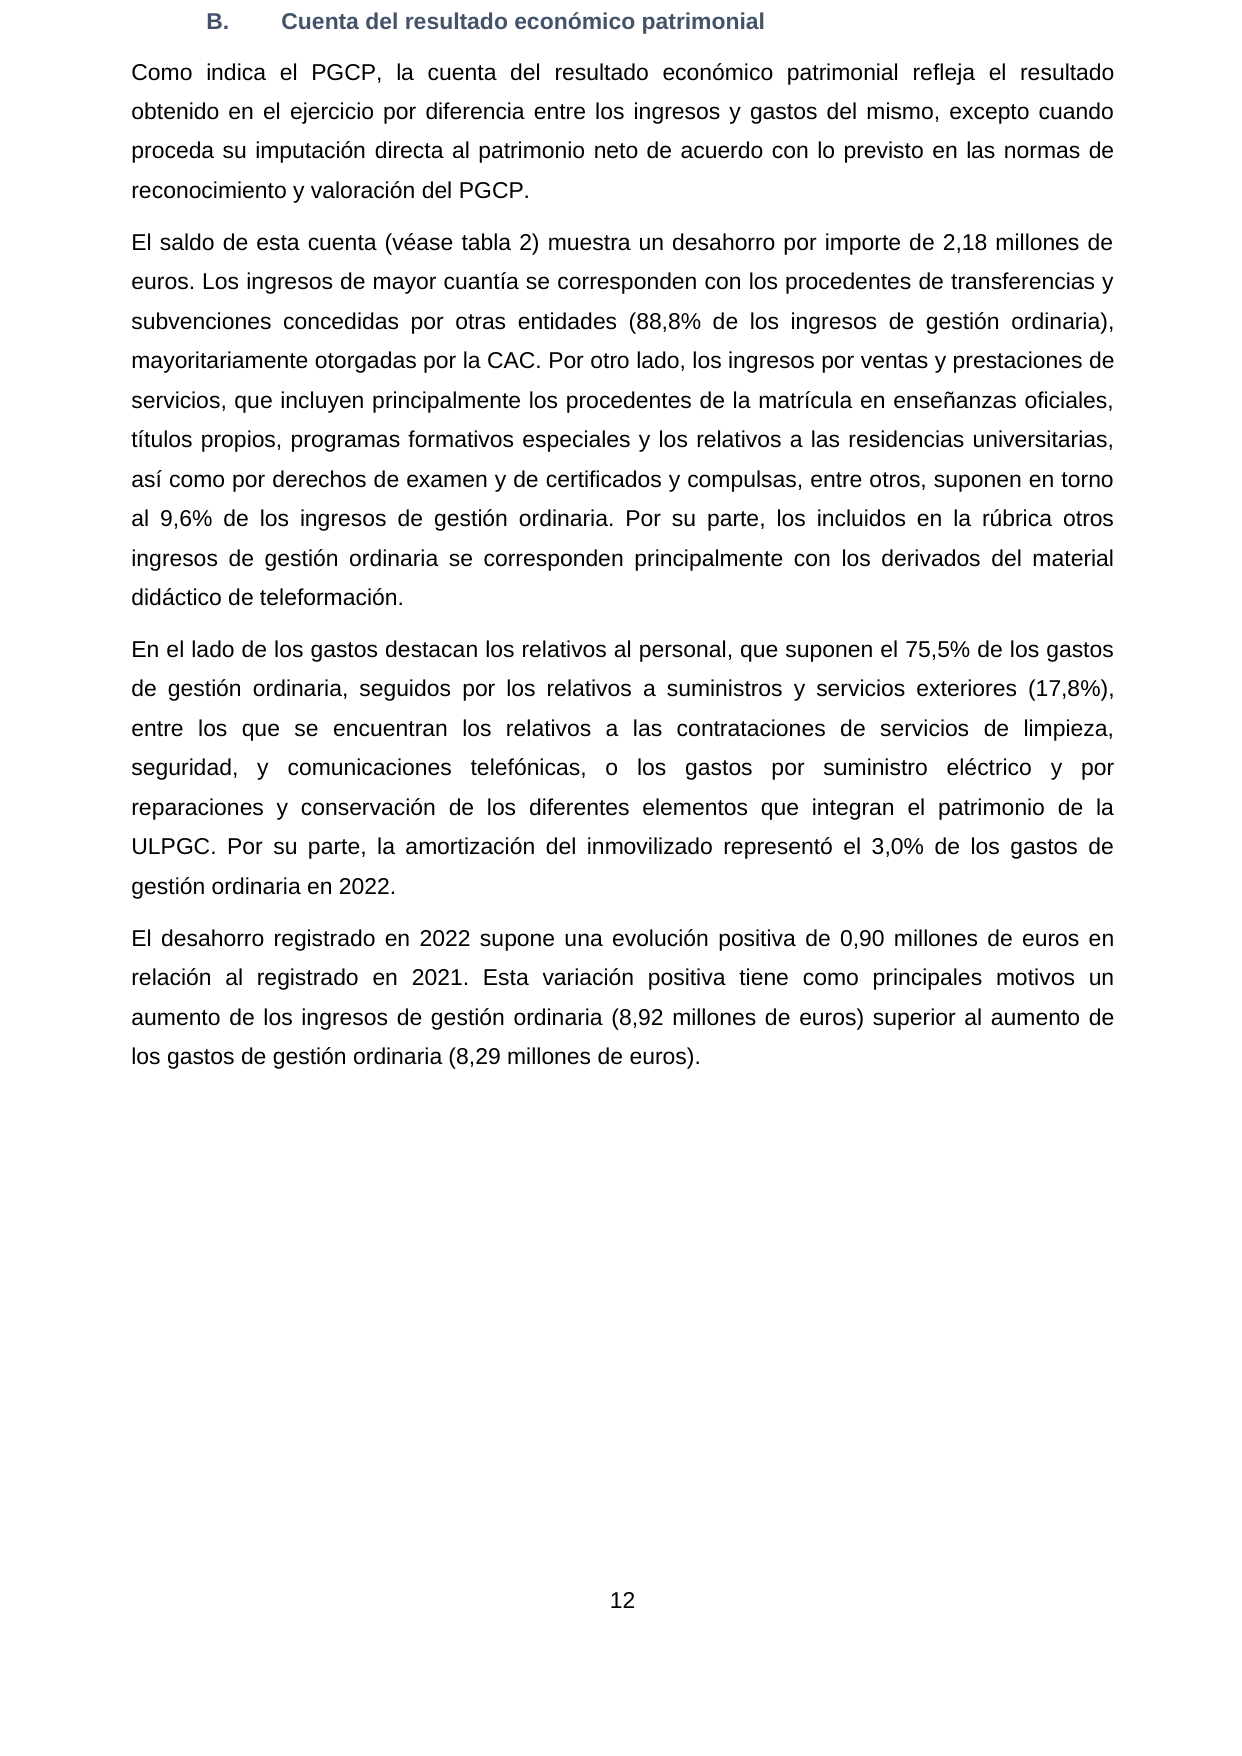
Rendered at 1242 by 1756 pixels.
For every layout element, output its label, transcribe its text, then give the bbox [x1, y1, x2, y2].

text En el lado de los gastos destacan los relativos al personal, que suponen el 75,5% de los gastos de gestión ordinaria, seguidos por los relativos a suministros y servicios exteriores (17,8%), entre los que se encuentran los relativos a las contrataciones de servicios de limpieza, seguridad, y comunicaciones telefónicas, o los gastos por suministro eléctrico y por reparaciones y conservación de los diferentes elementos que integran el patrimonio de la ULPGC. Por su parte, la amortización del inmovilizado representó el 3,0% de los gastos de gestión ordinaria en 2022. [131, 636, 1115, 899]
text El saldo de esta cuenta (véase tabla 2) muestra un desahorro por importe de 2,18 millones de euros. Los ingresos de mayor cuantía se corresponden con los procedentes de transferencias y subvenciones concedidas por otras entidades (88,8% de los ingresos de gestión ordinaria), mayoritariamente otorgadas por la CAC. Por otro lado, los ingresos por ventas y prestaciones de servicios, que incluyen principalmente los procedentes de la matrícula en enseñanzas oficiales, títulos propios, programas formativos especiales y los relativos a las residencias universitarias, así como por derechos de examen y de certificados y compulsas, entre otros, suponen en torno al 9,6% de los ingresos de gestión ordinaria. Por su parte, los incluidos en la rúbrica otros ingresos de gestión ordinaria se corresponden principalmente con los derivados del material didáctico de teleformación. [131, 229, 1115, 610]
text El desahorro registrado en 2022 supone una evolución positiva de 0,90 millones de euros en relación al registrado en 2021. Esta variación positiva tiene como principales motivos un aumento de los ingresos de gestión ordinaria (8,92 millones de euros) superior al aumento de los gastos de gestión ordinaria (8,29 millones de euros). [131, 925, 1115, 1070]
text Como indica el PGCP, la cuenta del resultado económico patrimonial refleja el resultado obtenido en el ejercicio por diferencia entre los ingresos y gastos del mismo, excepto cuando proceda su imputación directa al patrimonio neto de acuerdo con lo previsto en las normas de reconocimiento y valoración del PGCP. [131, 58, 1115, 203]
list Cuenta del resultado económico patrimonial [206, 8, 1206, 35]
